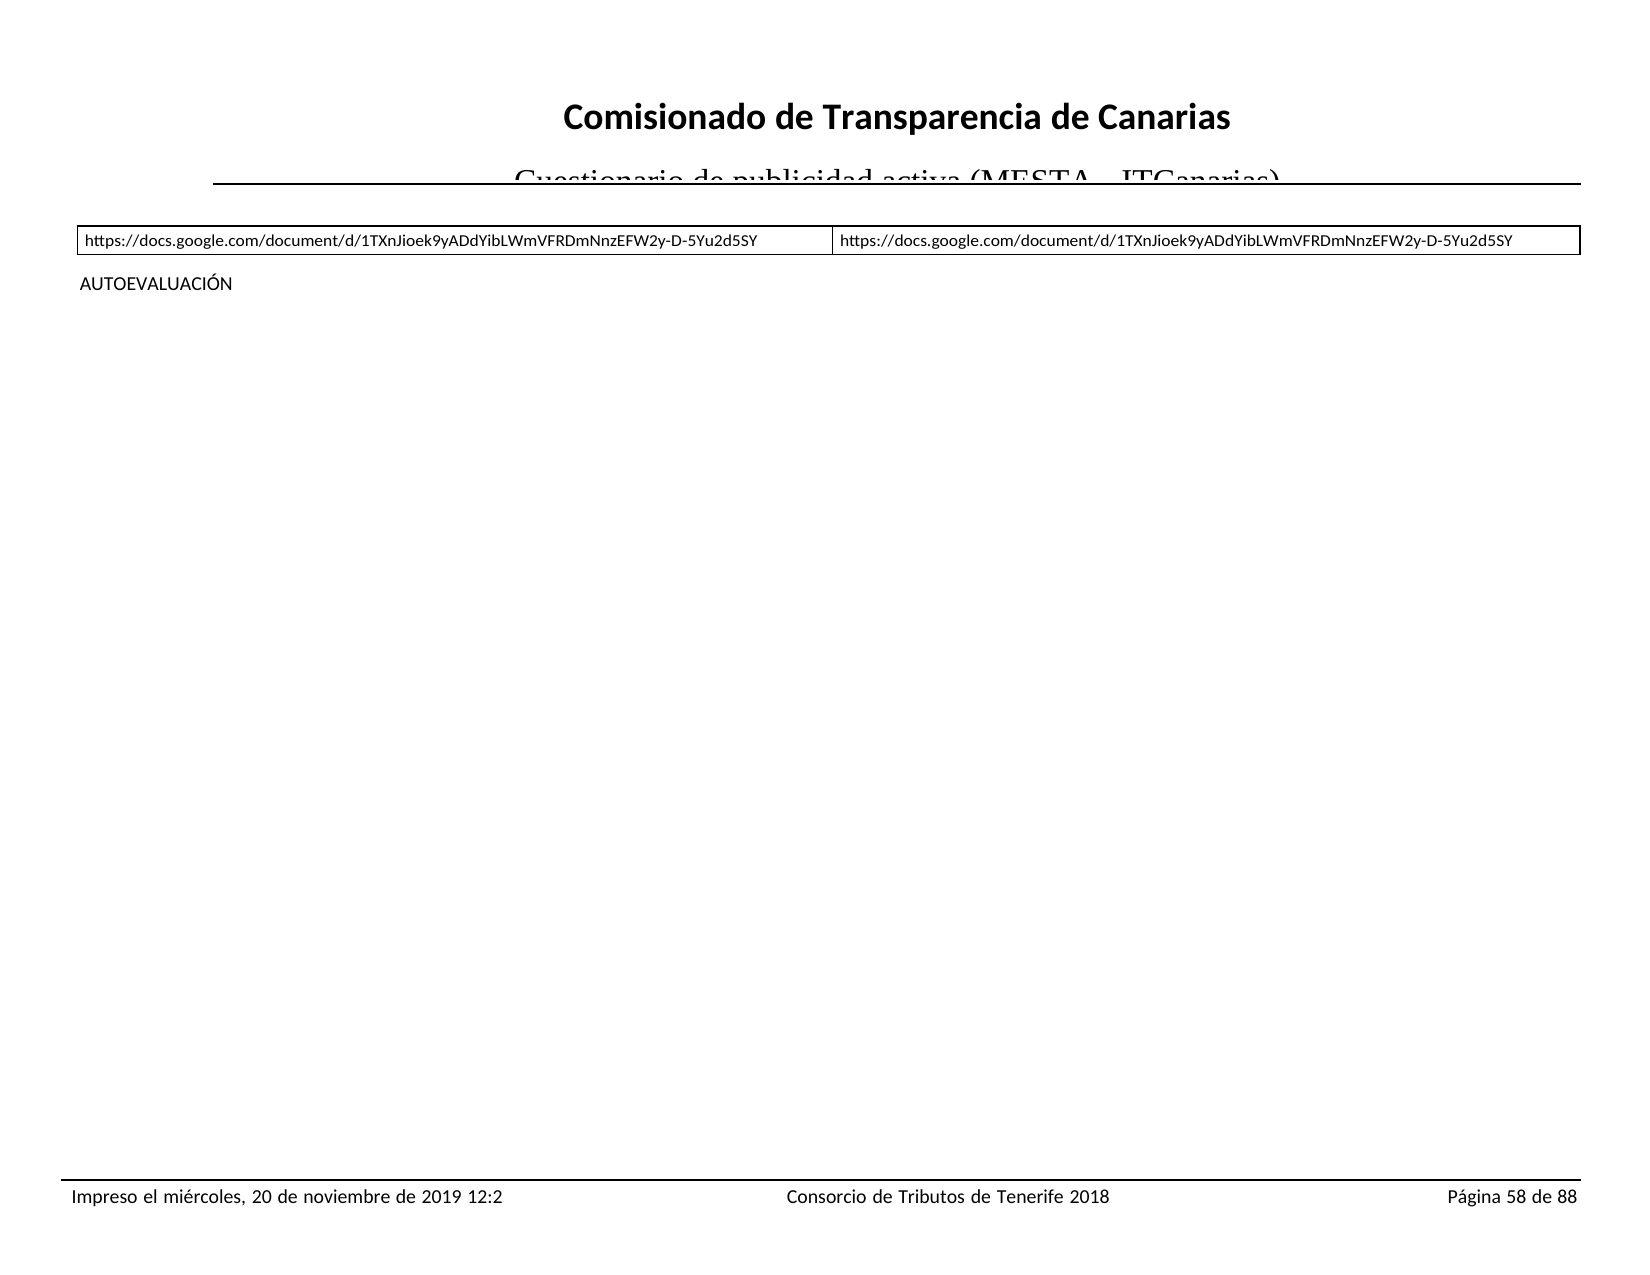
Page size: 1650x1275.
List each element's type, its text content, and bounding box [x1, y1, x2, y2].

text AUTOEVALUACIÓN [79, 271, 1594, 295]
table_cell https://docs.google.com/document/d/1TXnJioek9yADdYibLWmVFRDmNnzEFW2y-D-5Yu2d5SY [833, 227, 1579, 253]
table_cell https://docs.google.com/document/d/1TXnJioek9yADdYibLWmVFRDmNnzEFW2y-D-5Yu2d5SY [78, 227, 832, 253]
